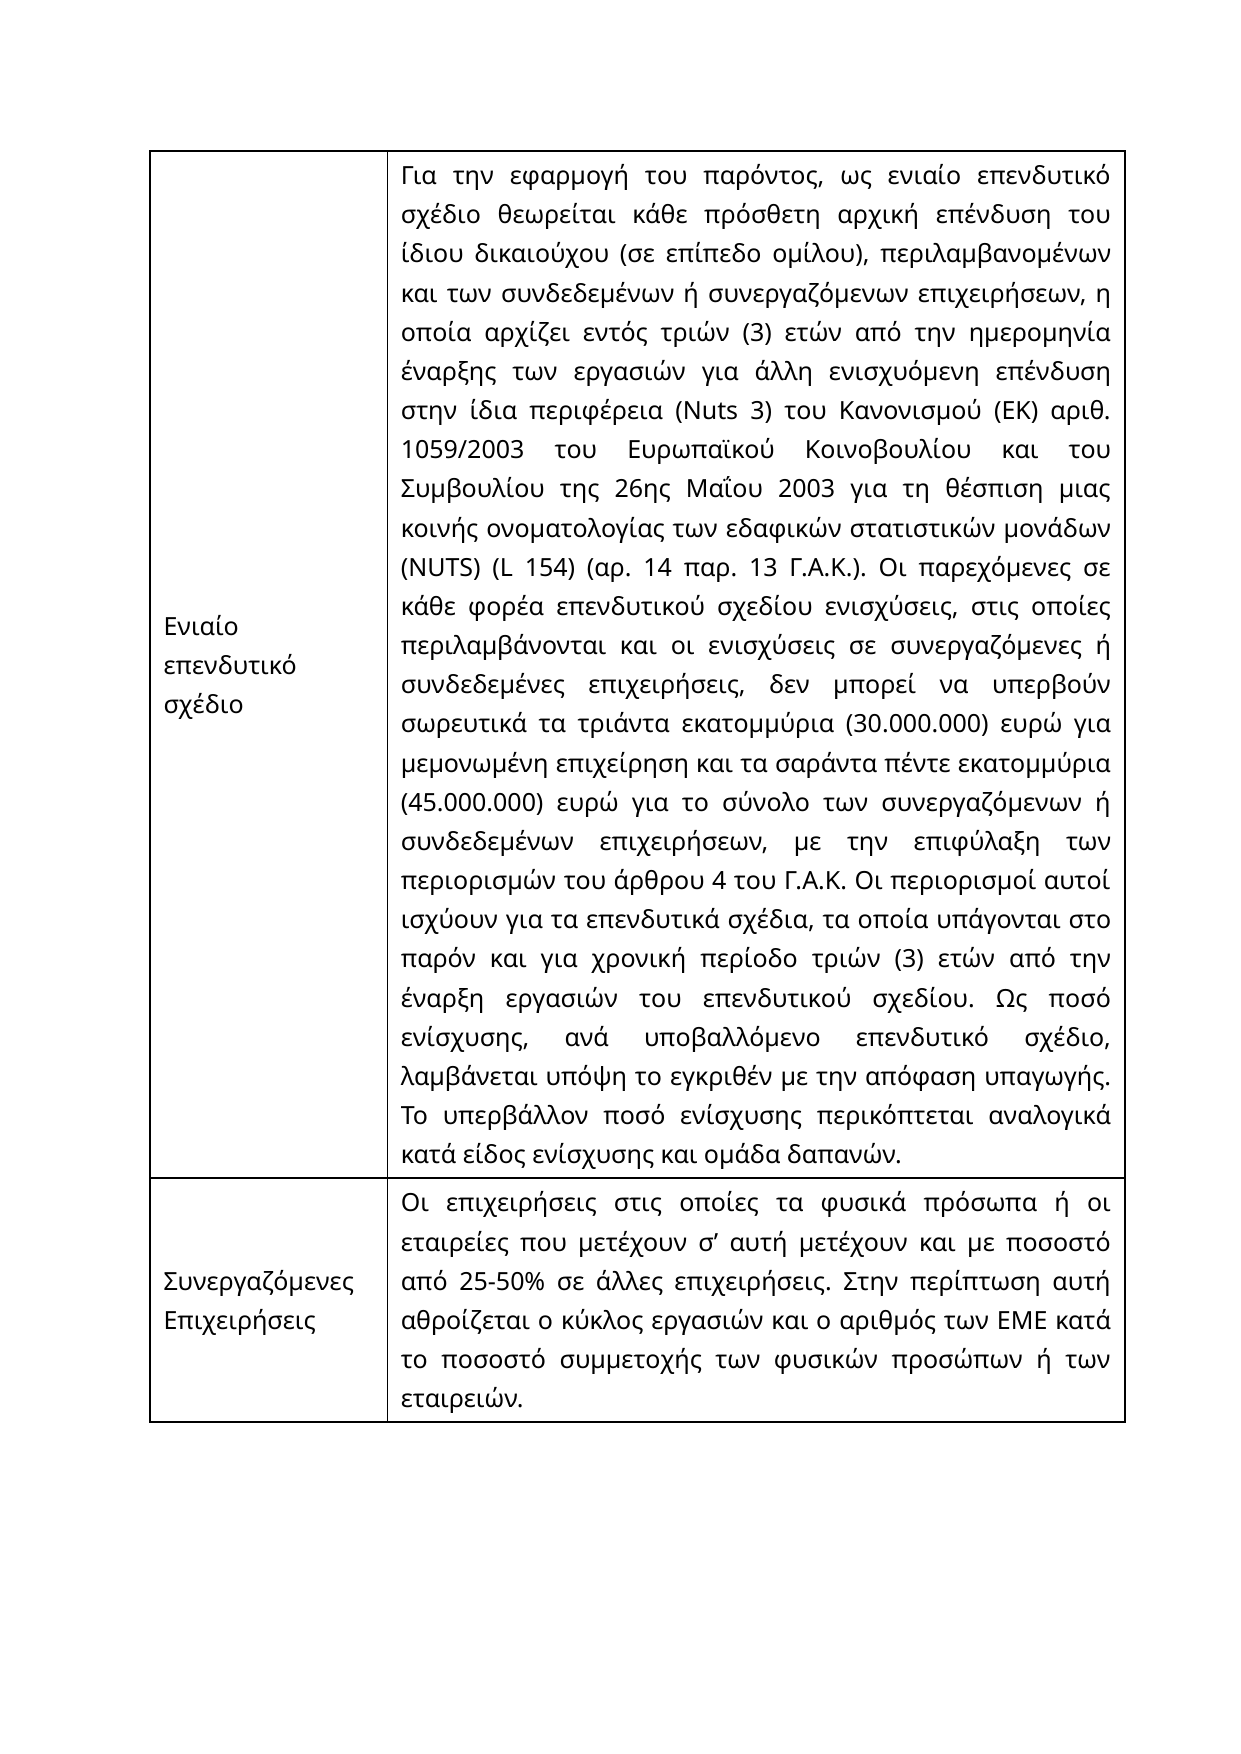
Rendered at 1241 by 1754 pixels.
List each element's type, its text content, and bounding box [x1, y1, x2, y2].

table_cell Συνεργαζόμενες Επιχειρήσεις [151, 1179, 387, 1421]
table_header Ενιαίο επενδυτικό σχέδιο [151, 152, 387, 1177]
table_header Για την εφαρμογή του παρόντος, ως ενιαίο επενδυτικό σχέδιο θεωρείται κάθε πρόσθετη αρχική επένδυση του ίδιου δικαιούχου (σε επίπεδο ομίλου), περιλαμβανομένων και των συνδεδεμένων ή συνεργαζόμενων επιχειρήσεων, η οποία αρχίζει εντός τριών (3) ετών από την ημερομηνία έναρξης των εργασιών για άλλη ενισχυόμενη επένδυση στην ίδια περιφέρεια (Nuts 3) του Κανονισμού (ΕΚ) αριθ. 1059/2003 του Ευρωπαϊκού Κοινοβουλίου και του Συμβουλίου της 26ης Μαΐου 2003 για τη θέσπιση μιας κοινής ονοματολογίας των εδαφικών στατιστικών μονάδων (NUTS) (L 154) (αρ. 14 παρ. 13 Γ.Α.Κ.). Οι παρεχόμενες σε κάθε φορέα επενδυτικού σχεδίου ενισχύσεις, στις οποίες περιλαμβάνονται και οι ενισχύσεις σε συνεργαζόμενες ή συνδεδεμένες επιχειρήσεις, δεν μπορεί να υπερβούν σωρευτικά τα τριάντα εκατομμύρια (30.000.000) ευρώ για μεμονωμένη επιχείρηση και τα σαράντα πέντε εκατομμύρια (45.000.000) ευρώ για το σύνολο των συνεργαζόμενων ή συνδεδεμένων επιχειρήσεων, με την επιφύλαξη των περιορισμών του άρθρου 4 του Γ.Α.Κ. Οι περιορισμοί αυτοί ισχύουν για τα επενδυτικά σχέδια, τα οποία υπάγονται στο παρόν και για χρονική περίοδο τριών (3) ετών από την έναρξη εργασιών του επενδυτικού σχεδίου. Ως ποσό ενίσχυσης, ανά υποβαλλόμενο επενδυτικό σχέδιο, λαμβάνεται υπόψη το εγκριθέν με την απόφαση υπαγωγής. Το υπερβάλλον ποσό ενίσχυσης περικόπτεται αναλογικά κατά είδος ενίσχυσης και ομάδα δαπανών. [388, 152, 1124, 1177]
table_cell Οι επιχειρήσεις στις οποίες τα φυσικά πρόσωπα ή οι εταιρείες που μετέχουν σ’ αυτή μετέχουν και με ποσοστό από 25-50% σε άλλες επιχειρήσεις. Στην περίπτωση αυτή αθροίζεται ο κύκλος εργασιών και ο αριθμός των ΕΜΕ κατά το ποσοστό συμμετοχής των φυσικών προσώπων ή των εταιρειών. [388, 1179, 1124, 1421]
